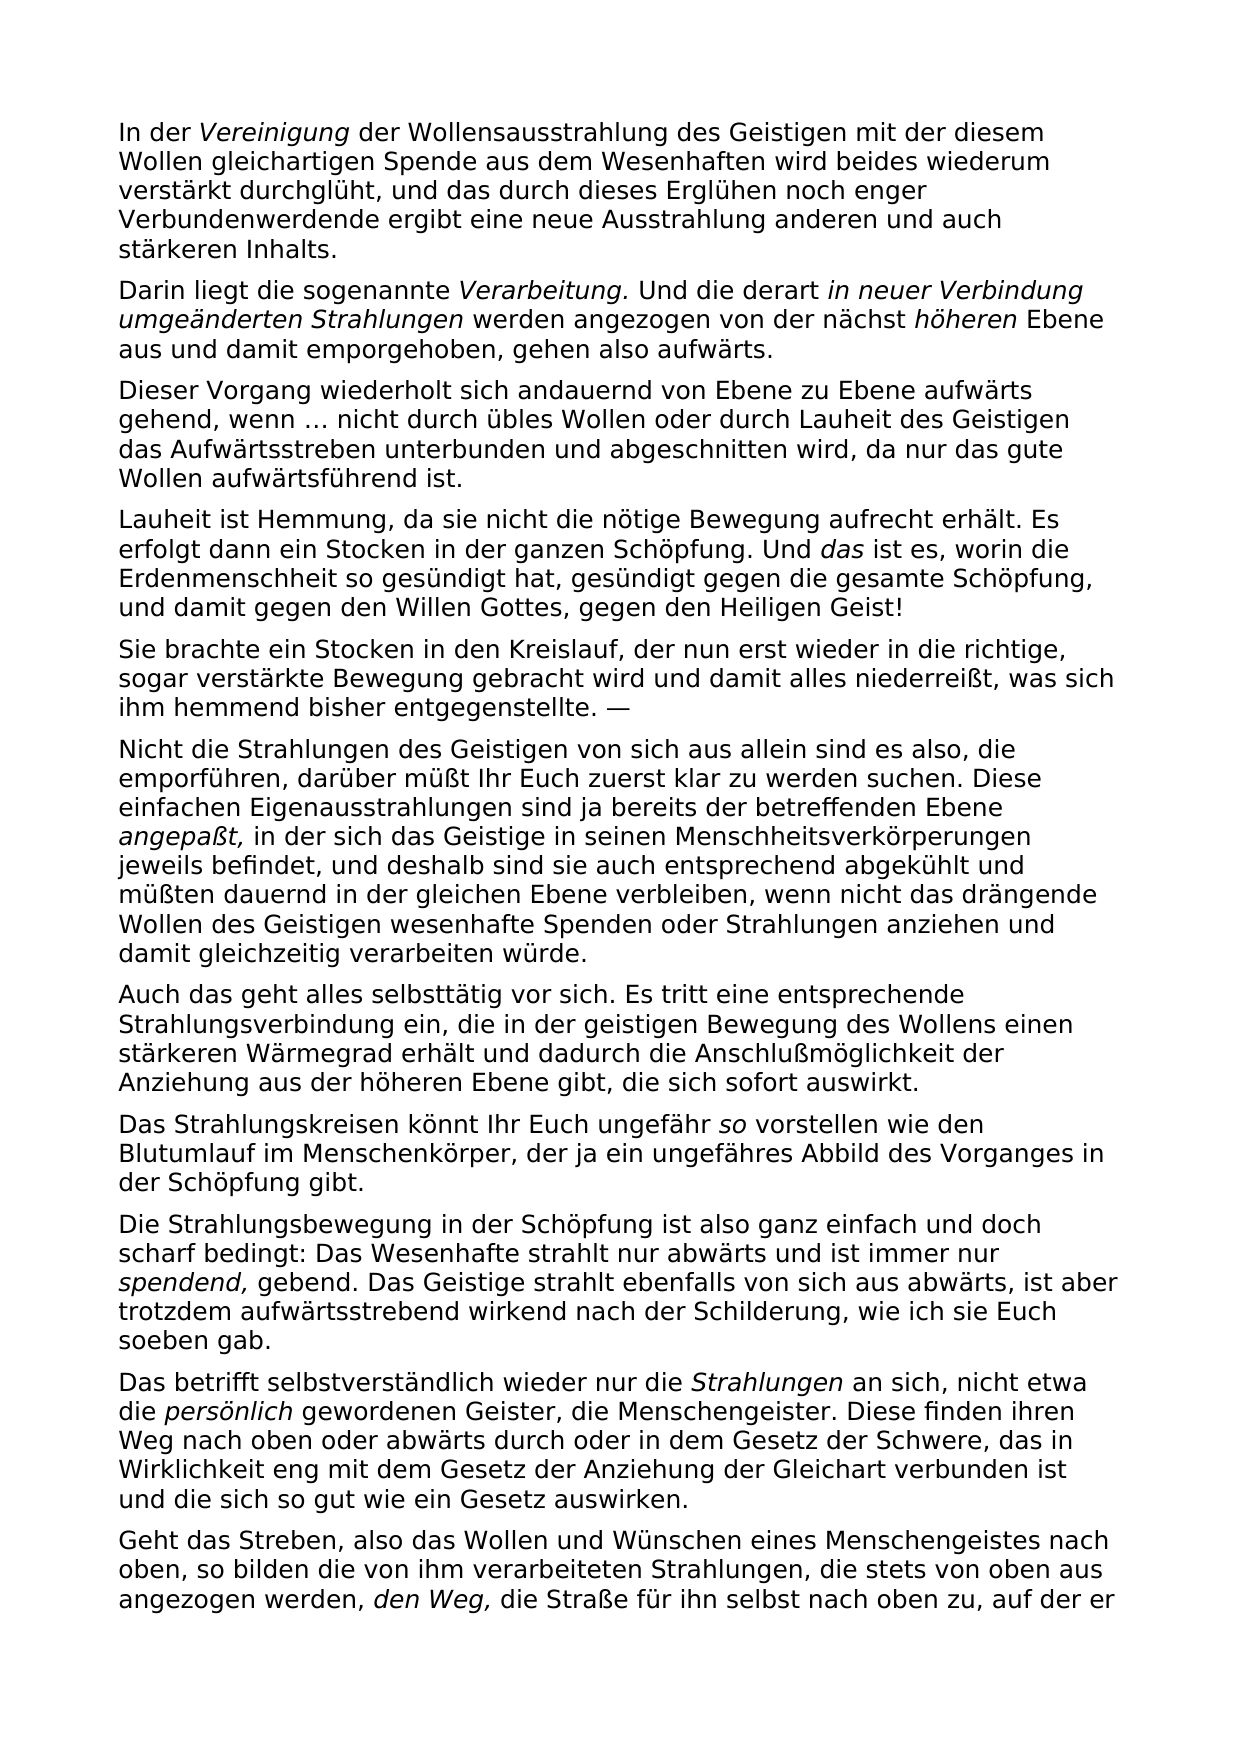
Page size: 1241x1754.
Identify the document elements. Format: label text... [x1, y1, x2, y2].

text Geht das Streben, also das Wollen und Wünschen eines Menschengeistes nach oben, so bilden die von ihm verarbeiteten Strahlungen, die stets von oben aus angezogen werden, den Weg, die Straße für ihn selbst nach oben zu, auf der er [118, 1526, 1122, 1614]
text Auch das geht alles selbsttätig vor sich. Es tritt eine entsprechende Strahlungsverbindung ein, die in der geistigen Bewegung des Wollens einen stärkeren Wärmegrad erhält und dadurch die Anschlußmöglichkeit der Anziehung aus der höheren Ebene gibt, die sich sofort auswirkt. [118, 981, 1122, 1097]
text Darin liegt die sogenannte Verarbeitung. Und die derart in neuer Verbindung umgeänderten Strahlungen werden angezogen von der nächst höheren Ebene aus und damit emporgehoben, gehen also aufwärts. [118, 276, 1122, 364]
text Das Strahlungskreisen könnt Ihr Euch ungefähr so vorstellen wie den Blutumlauf im Menschenkörper, der ja ein ungefähres Abbild des Vorganges in der Schöpfung gibt. [118, 1110, 1122, 1197]
text Lauheit ist Hemmung, da sie nicht die nötige Bewegung aufrecht erhält. Es erfolgt dann ein Stocken in der ganzen Schöpfung. Und das ist es, worin die Erdenmenschheit so gesündigt hat, gesündigt gegen die gesamte Schöpfung, und damit gegen den Willen Gottes, gegen den Heiligen Geist! [118, 506, 1122, 622]
text In der Vereinigung der Wollensausstrahlung des Geistigen mit der diesem Wollen gleichartigen Spende aus dem Wesenhaften wird beides wiederum verstärkt durchglüht, und das durch dieses Erglühen noch enger Verbundenwerdende ergibt eine neue Ausstrahlung anderen und auch stärkeren Inhalts. [118, 118, 1122, 264]
text Nicht die Strahlungen des Geistigen von sich aus allein sind es also, die emporführen, darüber müßt Ihr Euch zuerst klar zu werden suchen. Diese einfachen Eigenausstrahlungen sind ja bereits der betreffenden Ebene angepaßt, in der sich das Geistige in seinen Menschheitsverkörperungen jeweils befindet, und deshalb sind sie auch entsprechend abgekühlt und müßten dauernd in der gleichen Ebene verbleiben, wenn nicht das drängende Wollen des Geistigen wesenhafte Spenden oder Strahlungen anziehen und damit gleichzeitig verarbeiten würde. [118, 735, 1122, 968]
text Die Strahlungsbewegung in der Schöpfung ist also ganz einfach und doch scharf bedingt: Das Wesenhafte strahlt nur abwärts und ist immer nur spendend, gebend. Das Geistige strahlt ebenfalls von sich aus abwärts, ist aber trotzdem aufwärtsstrebend wirkend nach der Schilderung, wie ich sie Euch soeben gab. [118, 1210, 1122, 1356]
text Das betrifft selbstverständlich wieder nur die Strahlungen an sich, nicht etwa die persönlich gewordenen Geister, die Menschengeister. Diese finden ihren Weg nach oben oder abwärts durch oder in dem Gesetz der Schwere, das in Wirklichkeit eng mit dem Gesetz der Anziehung der Gleichart verbunden ist und die sich so gut wie ein Gesetz auswirken. [118, 1368, 1122, 1514]
text Dieser Vorgang wiederholt sich andauernd von Ebene zu Ebene aufwärts gehend, wenn … nicht durch übles Wollen oder durch Lauheit des Geistigen das Aufwärtsstreben unterbunden und abgeschnitten wird, da nur das gute Wollen aufwärtsführend ist. [118, 376, 1122, 493]
text Sie brachte ein Stocken in den Kreislauf, der nun erst wieder in die richtige, sogar verstärkte Bewegung gebracht wird und damit alles niederreißt, was sich ihm hemmend bisher entgegenstellte. — [118, 635, 1122, 722]
